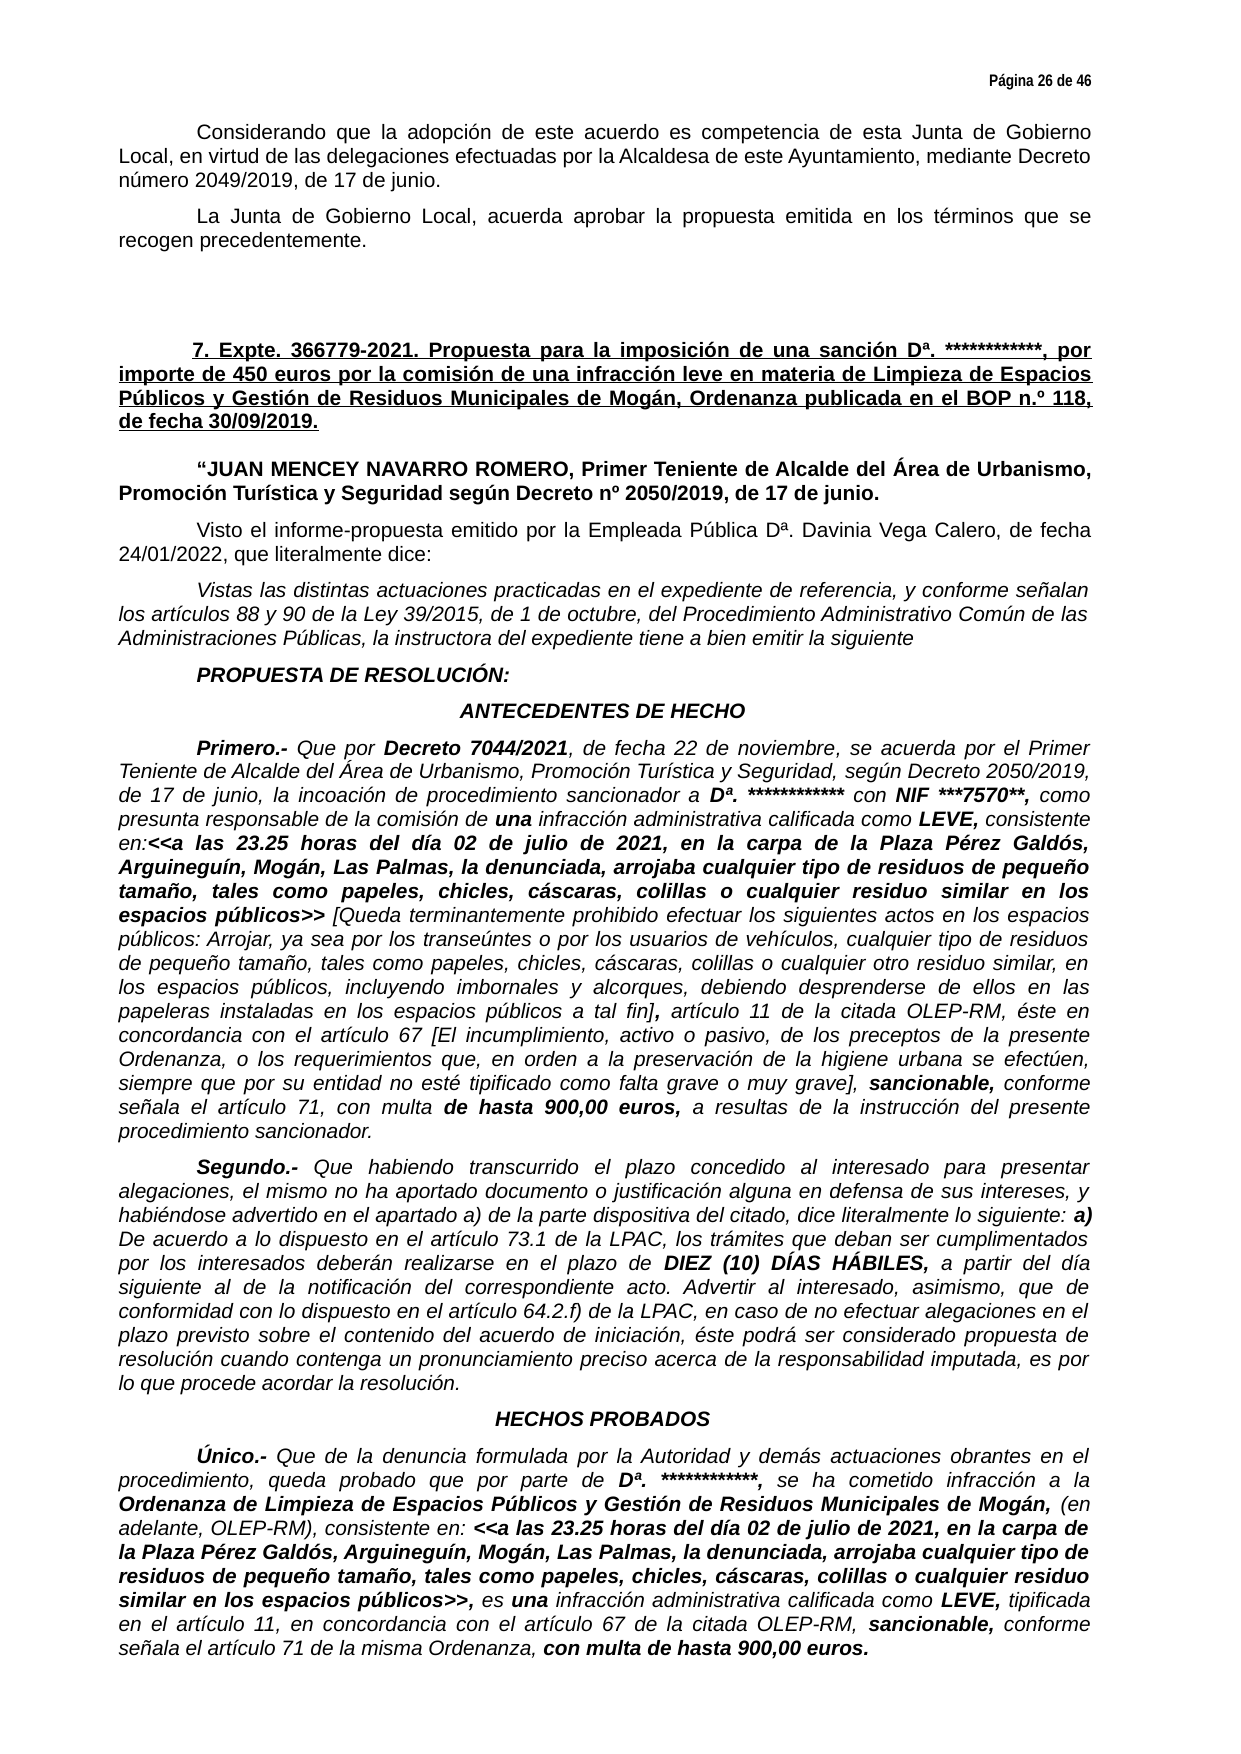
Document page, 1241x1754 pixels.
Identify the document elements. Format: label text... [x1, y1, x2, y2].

text de fecha 30/09/2019. [118, 407, 1092, 433]
text 7. Expte. 366779-2021. Propuesta para la imposición de una sanción Dª. ************, por importe de 450 euros por la comisión de una infracción leve en materia de Limpieza de Espacios [118, 337, 1092, 382]
text Vistas las distintas actuaciones practicadas en el expediente de referencia, y conforme señalan los artículos 88 y 90 de la Ley 39/2015, de 1 de octubre, del Procedimiento Administrativo Común de las Administraciones Públicas, la instructora del expediente tiene a bien emitir la siguiente [118, 578, 1092, 650]
text PROPUESTA DE RESOLUCIÓN: [118, 662, 1092, 686]
text HECHOS PROBADOS [118, 1407, 1092, 1431]
text Primero.- Que por Decreto 7044/2021, de fecha 22 de noviembre, se acuerda por el Primer Teniente de Alcalde del Área de Urbanismo, Promoción Turística y Seguridad, según Decreto 2050/2019, de 17 de junio, la incoación de procedimiento sancionador a Dª. ************ con NIF ***7570**, como presunta responsable de la comisión de una infracción administrativa calificada como LEVE, consistente en:<<a las 23.25 horas del día 02 de julio de 2021, en la carpa de la Plaza Pérez Galdós, Arguineguín, Mogán, Las Palmas, la denunciada, arrojaba cualquier tipo de residuos de pequeño tamaño, tales como papeles, chicles, cáscaras, colillas o cualquier residuo similar en los espacios públicos>> [Queda terminantemente prohibido efectuar los siguientes actos en los espacios públicos: Arrojar, ya sea por los transeúntes o por los usuarios de vehículos, cualquier tipo de residuos de pequeño tamaño, tales como papeles, chicles, cáscaras, colillas o cualquier otro residuo similar, en los espacios públicos, incluyendo imbornales y alcorques, debiendo desprenderse de ellos en las papeleras instaladas en los espacios públicos a tal fin], artículo 11 de la citada OLEP-RM, éste en concordancia con el artículo 67 [El incumplimiento, activo o pasivo, de los preceptos de la presente Ordenanza, o los requerimientos que, en orden a la preservación de la higiene urbana se efectúen, siempre que por su entidad no esté tipificado como falta grave o muy grave], sancionable, conforme señala el artículo 71, con multa de hasta 900,00 euros, a resultas de la instrucción del presente procedimiento sancionador. [118, 735, 1092, 1143]
text Segundo.- Que habiendo transcurrido el plazo concedido al interesado para presentar alegaciones, el mismo no ha aportado documento o justificación alguna en defensa de sus intereses, y habiéndose advertido en el apartado a) de la parte dispositiva del citado, dice literalmente lo siguiente: a) De acuerdo a lo dispuesto en el artículo 73.1 de la LPAC, los trámites que deban ser cumplimentados por los interesados deberán realizarse en el plazo de DIEZ (10) DÍAS HÁBILES, a partir del día siguiente al de la notificación del correspondiente acto. Advertir al interesado, asimismo, que de conformidad con lo dispuesto en el artículo 64.2.f) de la LPAC, en caso de no efectuar alegaciones en el plazo previsto sobre el contenido del acuerdo de iniciación, éste podrá ser considerado propuesta de resolución cuando contenga un pronunciamiento preciso acerca de la responsabilidad imputada, es por lo que procede acordar la resolución. [118, 1155, 1092, 1395]
text Públicos y Gestión de Residuos Municipales de Mogán, Ordenanza publicada en el BOP n.º 118, [118, 383, 1092, 406]
text Considerando que la adopción de este acuerdo es competencia de esta Junta de Gobierno Local, en virtud de las delegaciones efectuadas por la Alcaldesa de este Ayuntamiento, mediante Decreto número 2049/2019, de 17 de junio. [118, 120, 1092, 192]
text La Junta de Gobierno Local, acuerda aprobar la propuesta emitida en los términos que se recogen precedentemente. [118, 204, 1092, 252]
text Visto el informe-propuesta emitido por la Empleada Pública Dª. Davinia Vega Calero, de fecha 24/01/2022, que literalmente dice: [118, 518, 1092, 566]
text “JUAN MENCEY NAVARRO ROMERO, Primer Teniente de Alcalde del Área de Urbanismo, Promoción Turística y Seguridad según Decreto nº 2050/2019, de 17 de junio. [118, 457, 1092, 505]
text ANTECEDENTES DE HECHO [118, 699, 1092, 723]
text Único.- Que de la denuncia formulada por la Autoridad y demás actuaciones obrantes en el procedimiento, queda probado que por parte de Dª. ************, se ha cometido infracción a la Ordenanza de Limpieza de Espacios Públicos y Gestión de Residuos Municipales de Mogán, (en adelante, OLEP-RM), consistente en: <<a las 23.25 horas del día 02 de julio de 2021, en la carpa de la Plaza Pérez Galdós, Arguineguín, Mogán, Las Palmas, la denunciada, arrojaba cualquier tipo de residuos de pequeño tamaño, tales como papeles, chicles, cáscaras, colillas o cualquier residuo similar en los espacios públicos>>, es una infracción administrativa calificada como LEVE, tipificada en el artículo 11, en concordancia con el artículo 67 de la citada OLEP-RM, sancionable, conforme señala el artículo 71 de la misma Ordenanza, con multa de hasta 900,00 euros. [118, 1444, 1092, 1659]
